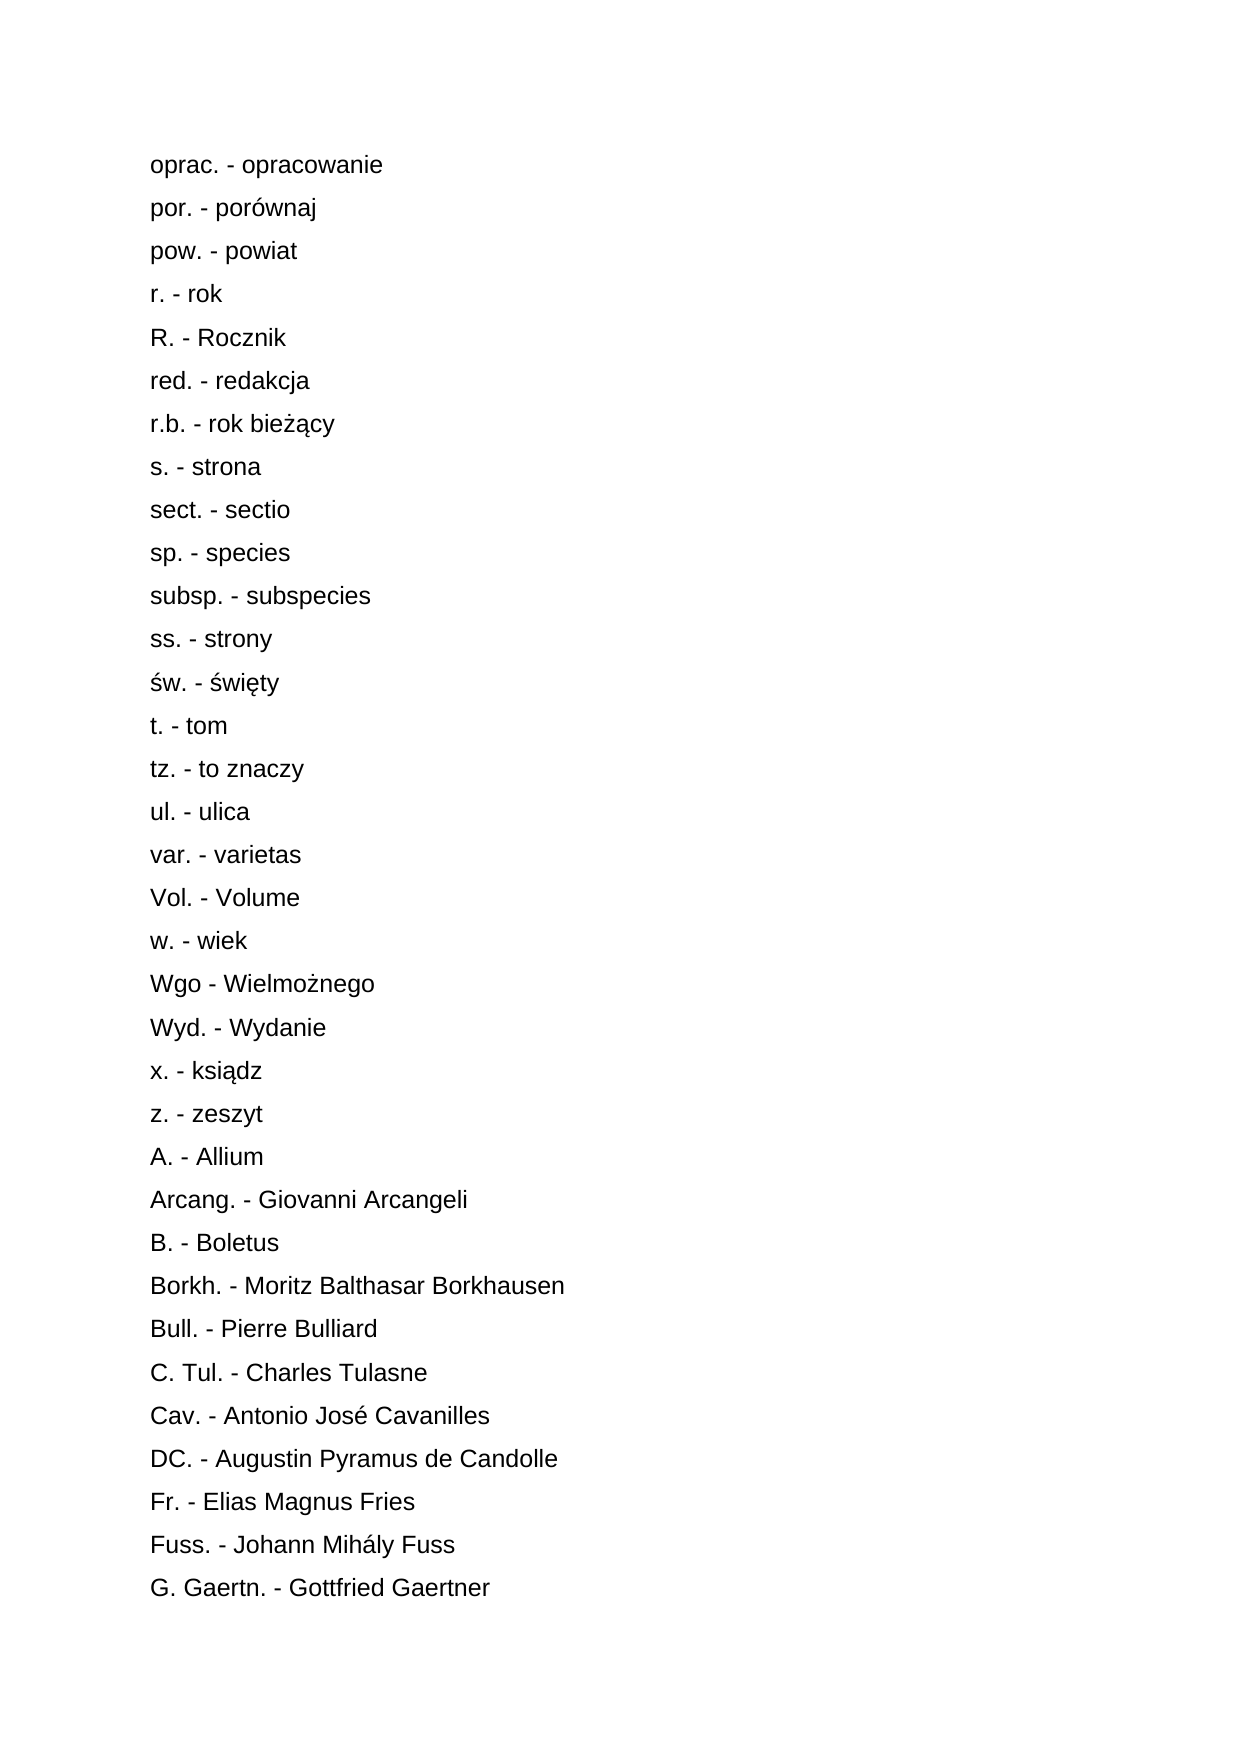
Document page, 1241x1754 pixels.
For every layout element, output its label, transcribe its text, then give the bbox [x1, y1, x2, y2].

text ul. - ulica [150, 797, 1090, 826]
text sp. - species [150, 538, 1090, 567]
text DC. - Augustin Pyramus de Candolle [150, 1444, 1090, 1472]
text Vol. - Volume [150, 883, 1090, 912]
text B. - Boletus [150, 1228, 1090, 1257]
text subsp. - subspecies [150, 581, 1090, 610]
text z. - zeszyt [150, 1099, 1090, 1127]
text red. - redakcja [150, 366, 1090, 394]
text Arcang. - Giovanni Arcangeli [150, 1185, 1090, 1214]
text sect. - sectio [150, 495, 1090, 524]
text C. Tul. - Charles Tulasne [150, 1357, 1090, 1386]
text Borkh. - Moritz Balthasar Borkhausen [150, 1271, 1090, 1300]
text R. - Rocznik [150, 322, 1090, 351]
text w. - wiek [150, 926, 1090, 955]
text var. - varietas [150, 840, 1090, 869]
text r.b. - rok bieżący [150, 409, 1090, 437]
text por. - porównaj [150, 193, 1090, 222]
text Cav. - Antonio José Cavanilles [150, 1401, 1090, 1429]
text ss. - strony [150, 624, 1090, 653]
text oprac. - opracowanie [150, 150, 1090, 179]
text tz. - to znaczy [150, 754, 1090, 782]
text św. - święty [150, 667, 1090, 696]
text Wyd. - Wydanie [150, 1012, 1090, 1041]
text G. Gaertn. - Gottfried Gaertner [150, 1573, 1090, 1602]
text s. - strona [150, 452, 1090, 481]
text Fuss. - Johann Mihály Fuss [150, 1530, 1090, 1559]
text t. - tom [150, 711, 1090, 739]
text Bull. - Pierre Bulliard [150, 1314, 1090, 1343]
text Wgo - Wielmożnego [150, 969, 1090, 998]
text A. - Allium [150, 1142, 1090, 1171]
text pow. - powiat [150, 236, 1090, 265]
text r. - rok [150, 279, 1090, 308]
text Fr. - Elias Magnus Fries [150, 1487, 1090, 1516]
text x. - ksiądz [150, 1056, 1090, 1084]
